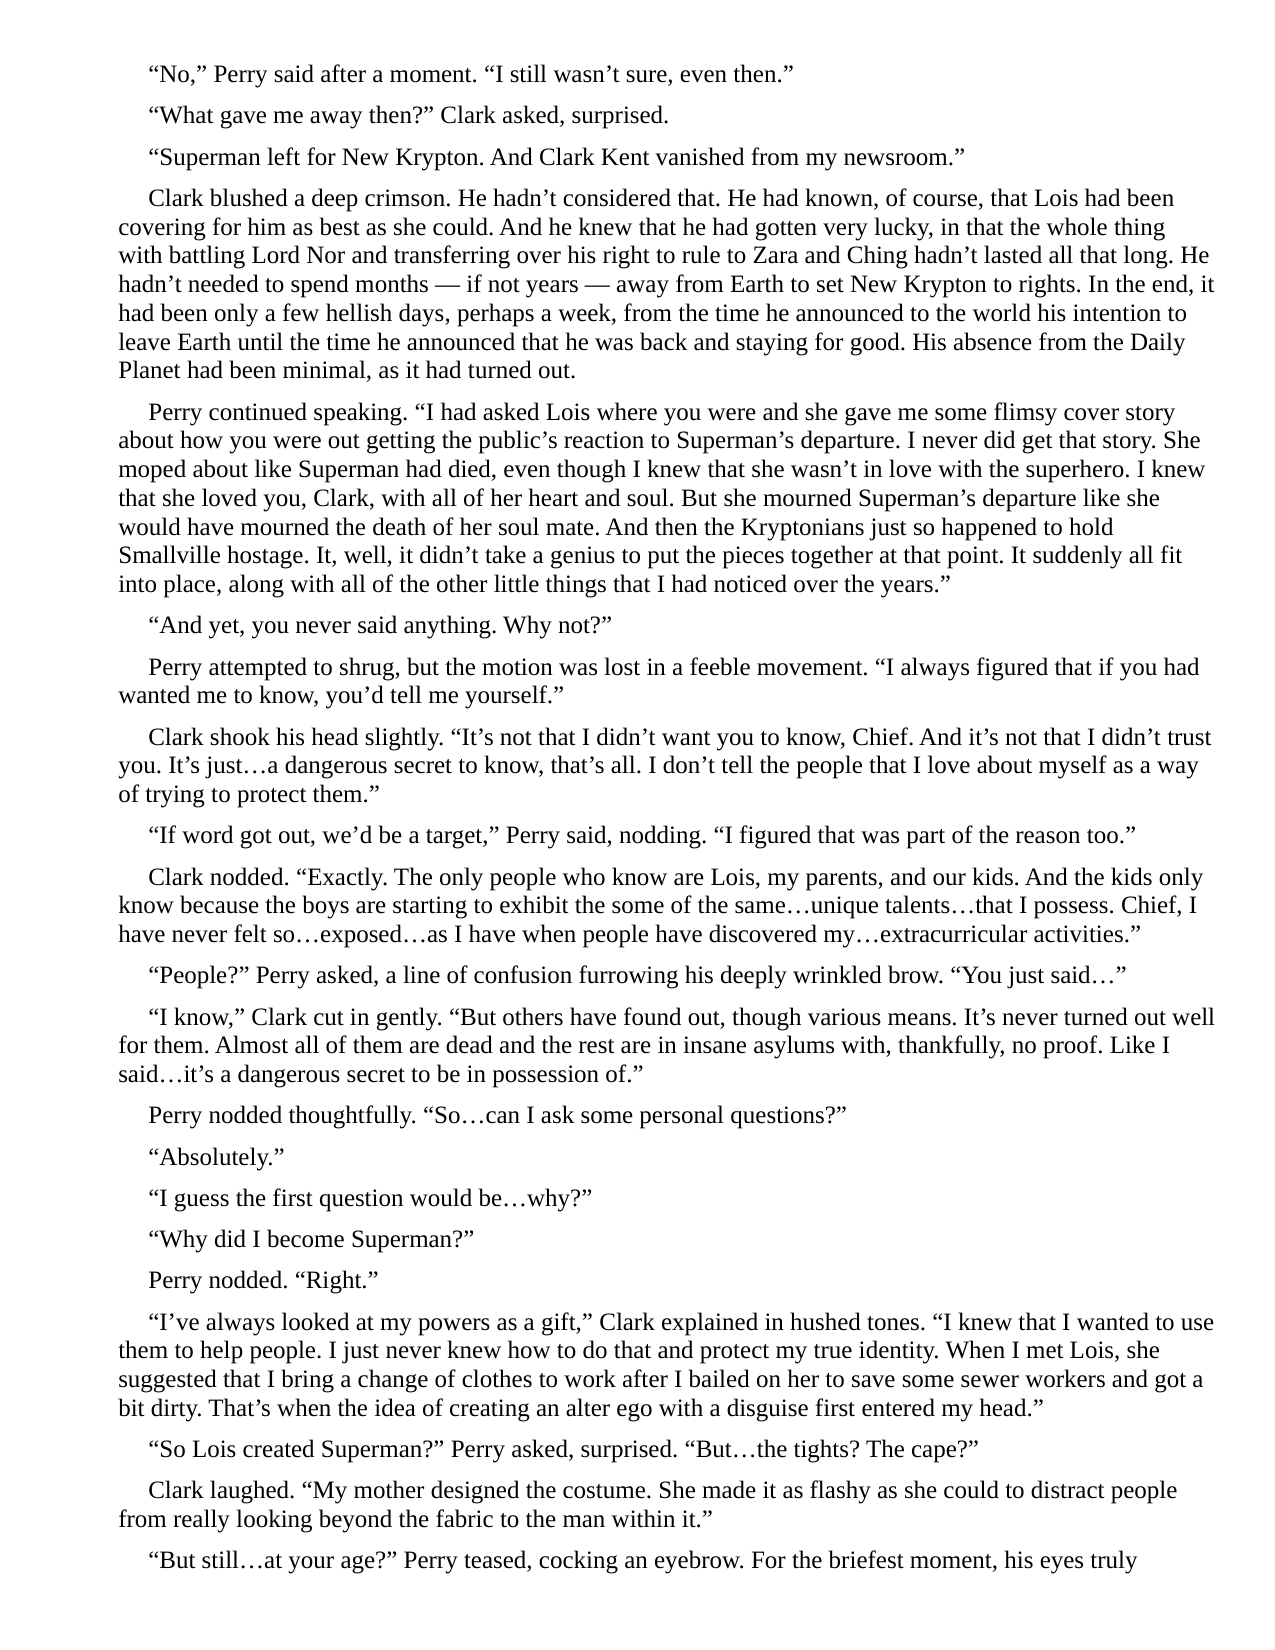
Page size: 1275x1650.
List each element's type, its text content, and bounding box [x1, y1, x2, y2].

text “I’ve always looked at my powers as a gift,” Clark explained in hushed tones. “I knew that I wanted to use them to help people. I just never knew how to do that and protect my true identity. When I met Lois, she suggested that I bring a change of clothes to work after I bailed on her to save some sewer workers and got a bit dirty. That’s when the idea of creating an alter ego with a disguise first entered my head.” [118, 1307, 1216, 1422]
text Clark laughed. “My mother designed the costume. She made it as flashy as she could to distract people from really looking beyond the fabric to the man within it.” [118, 1475, 1216, 1533]
text Perry nodded thoughtfully. “So…can I ask some personal questions?” [118, 1100, 1216, 1129]
text “And yet, you never said anything. Why not?” [118, 610, 1216, 639]
text Clark shook his head slightly. “It’s not that I didn’t want you to know, Chief. And it’s not that I didn’t trust you. It’s just…a dangerous secret to know, that’s all. I don’t tell the people that I love about myself as a way of trying to protect them.” [118, 722, 1216, 808]
text “What gave me away then?” Clark asked, surprised. [118, 100, 1216, 129]
text “Superman left for New Krypton. And Clark Kent vanished from my newsroom.” [118, 142, 1216, 170]
text “No,” Perry said after a moment. “I still wasn’t sure, even then.” [118, 59, 1216, 88]
text “So Lois created Superman?” Perry asked, surprised. “But…the tights? The cape?” [118, 1434, 1216, 1463]
text “I guess the first question would be…why?” [118, 1183, 1216, 1212]
text Perry attempted to shrug, but the motion was lost in a feeble movement. “I always figured that if you had wanted me to know, you’d tell me yourself.” [118, 652, 1216, 709]
text Perry nodded. “Right.” [118, 1265, 1216, 1294]
text Clark blushed a deep crimson. He hadn’t considered that. He had known, of course, that Lois had been covering for him as best as she could. And he knew that he had gotten very lucky, in that the whole thing with battling Lord Nor and transferring over his right to rule to Zara and Ching hadn’t lasted all that long. He hadn’t needed to spend months — if not years — away from Earth to set New Krypton to rights. In the end, it had been only a few hellish days, perhaps a week, from the time he announced to the world his intention to leave Earth until the time he announced that he was back and staying for good. His absence from the Daily Planet had been minimal, as it had turned out. [118, 183, 1216, 384]
text “But still…at your age?” Perry teased, cocking an eyebrow. For the briefest moment, his eyes truly [118, 1545, 1216, 1574]
text Clark nodded. “Exactly. The only people who know are Lois, my parents, and our kids. And the kids only know because the boys are starting to exhibit the some of the same…unique talents…that I possess. Chief, I have never felt so…exposed…as I have when people have discovered my…extracurricular activities.” [118, 862, 1216, 948]
text “People?” Perry asked, a line of confusion furrowing his deeply wrinkled brow. “You just said…” [118, 960, 1216, 989]
text “Why did I become Superman?” [118, 1224, 1216, 1253]
text Perry continued speaking. “I had asked Lois where you were and she gave me some flimsy cover story about how you were out getting the public’s reaction to Superman’s departure. I never did get that story. She moped about like Superman had died, even though I knew that she wasn’t in love with the superhero. I knew that she loved you, Clark, with all of her heart and soul. But she mourned Superman’s departure like she would have mourned the death of her soul mate. And then the Kryptonians just so happened to hold Smallville hostage. It, well, it didn’t take a genius to put the pieces together at that point. It suddenly all fit into place, along with all of the other little things that I had noticed over the years.” [118, 397, 1216, 598]
text “If word got out, we’d be a target,” Perry said, nodding. “I figured that was part of the reason too.” [118, 820, 1216, 849]
text “Absolutely.” [118, 1142, 1216, 1170]
text “I know,” Clark cut in gently. “But others have found out, though various means. It’s never turned out well for them. Almost all of them are dead and the rest are in insane asylums with, thankfully, no proof. Like I said…it’s a dangerous secret to be in possession of.” [118, 1002, 1216, 1088]
